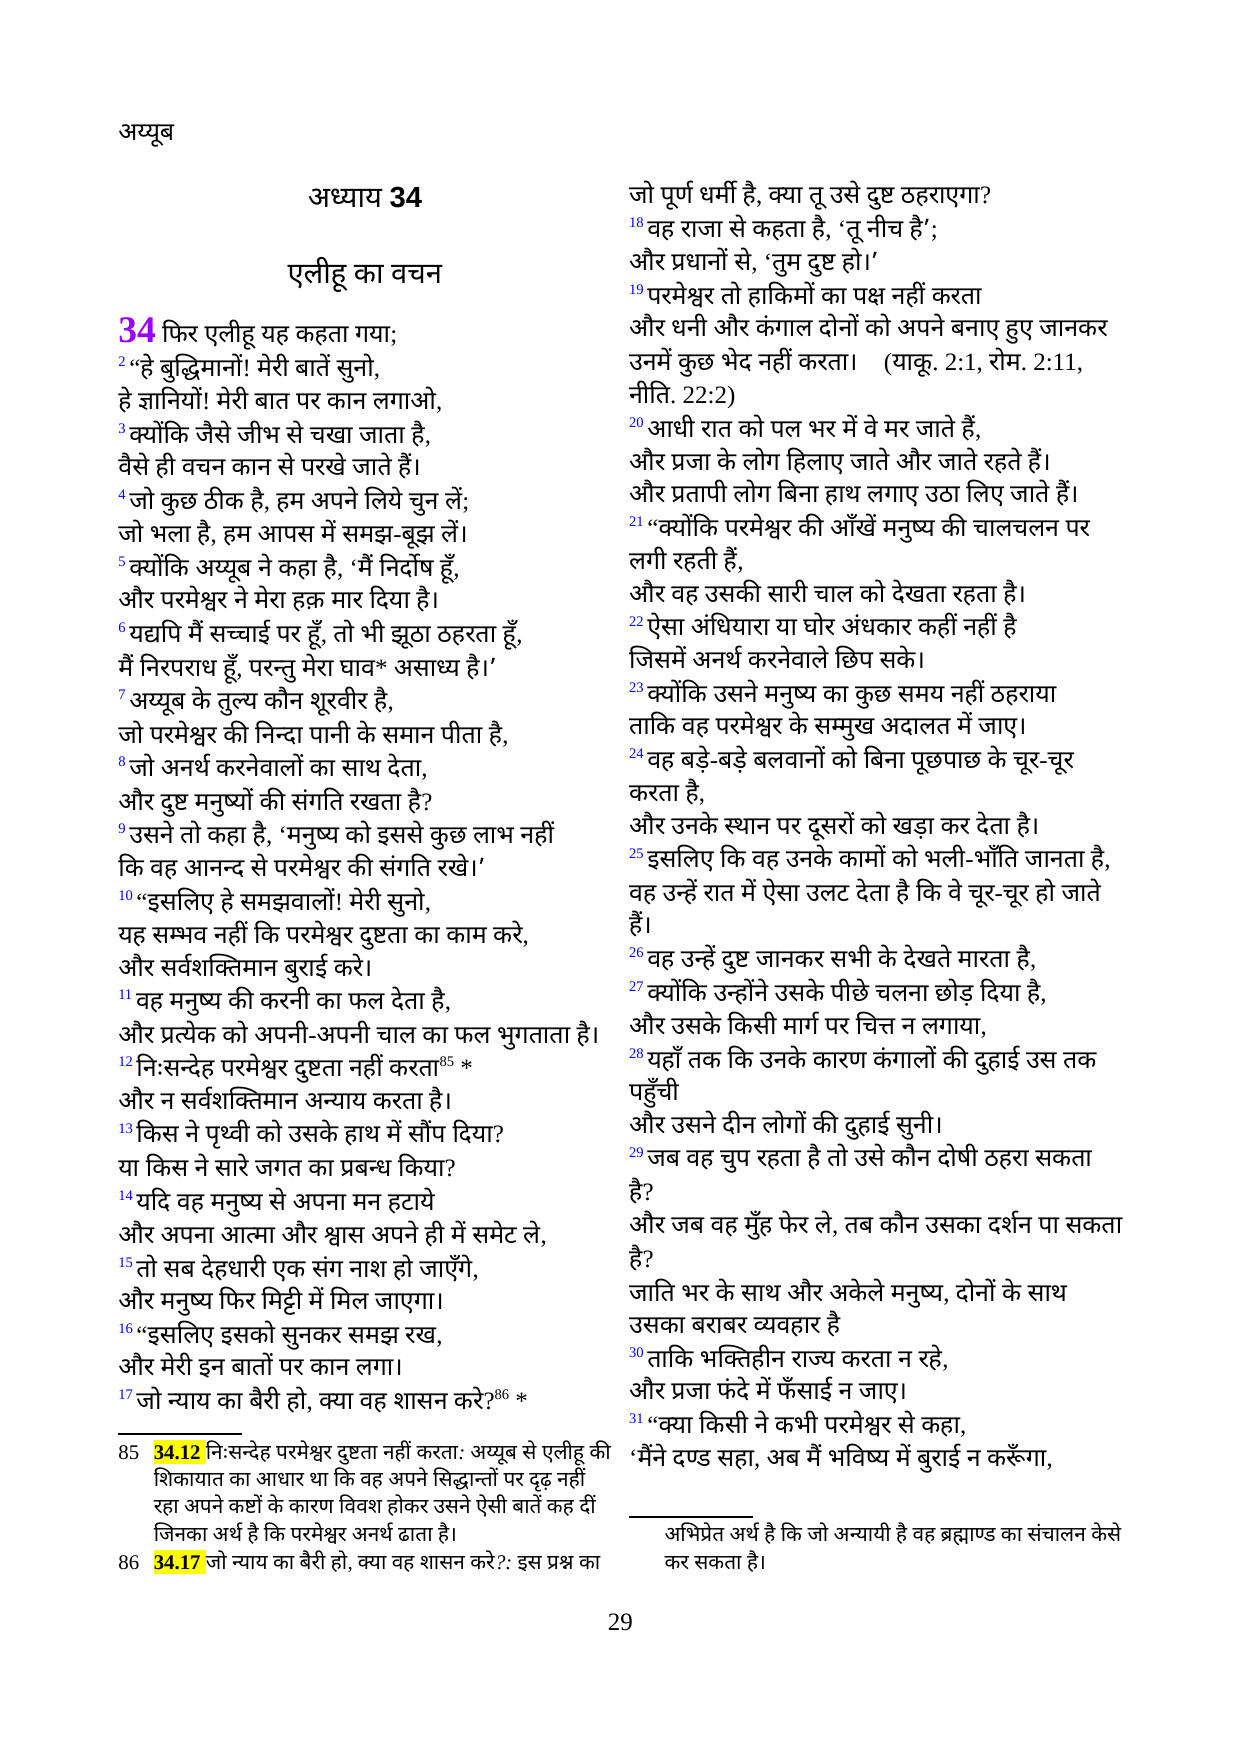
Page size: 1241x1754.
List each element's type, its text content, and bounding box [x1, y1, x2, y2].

text 10 “इसलिए हे समझवालों! मेरी सुनो, [118, 887, 611, 920]
text 31 “क्या किसी ने कभी परमेश्वर से कहा, [629, 1410, 1122, 1443]
text और अपना आत्मा और श्वास अपने ही में समेट ले, [118, 1220, 611, 1254]
text जाति भर के साथ और अकेले मनुष्य, दोनों के साथ उसका बराबर व्यवहार है [629, 1278, 1122, 1344]
text 11 वह मनुष्य की करनी का फल देता है, [118, 986, 611, 1020]
text और मनुष्य फिर मिट्टी में मिल जाएगा। [118, 1287, 611, 1320]
text ‘मैंने दण्ड सहा, अब मैं भविष्य में बुराई न करूँगा, [629, 1443, 1122, 1477]
text और जब वह मुँह फेर ले, तब कौन उसका दर्शन पा सकता है? [629, 1211, 1122, 1278]
text 4 जो कुछ ठीक है, हम अपने लिये चुन लें; [118, 486, 611, 519]
text 5 क्योंकि अय्यूब ने कहा है, ‘मैं निर्दोष हूँ, [118, 553, 611, 587]
text 3 क्योंकि जैसे जीभ से चखा जाता है, [118, 420, 611, 453]
text 26 वह उन्हें दुष्ट जानकर सभी के देखते मारता है, [629, 944, 1122, 978]
text और प्रधानों से, ‘तुम दुष्ट हो।’ [629, 247, 1122, 281]
text 20 आधी रात को पल भर में वे मर जाते हैं, [629, 414, 1122, 448]
text 6 यद्यपि मैं सच्चाई पर हूँ, तो भी झूठा ठहरता हूँ, [118, 619, 611, 653]
text जो भला है, हम आपस में समझ-बूझ लें। [118, 519, 611, 553]
text जो पूर्ण धर्मी है, क्या तू उसे दुष्ट ठहराएगा? [629, 180, 1122, 214]
text जो परमेश्वर की निन्दा पानी के समान पीता है, [118, 720, 611, 753]
text मैं निरपराध हूँ, परन्तु मेरा घाव* असाध्य है।’ [118, 653, 611, 686]
text 16 “इसलिए इसको सुनकर समझ रख, [118, 1320, 611, 1353]
text कि वह आनन्द से परमेश्वर की संगति रखे।’ [118, 854, 611, 887]
text 15 तो सब देहधारी एक संग नाश हो जाएँगे, [118, 1254, 611, 1287]
text 24 वह बड़े-बड़े बलवानों को बिना पूछपाछ के चूर-चूर करता है, [629, 745, 1122, 812]
text यह सम्भव नहीं कि परमेश्वर दुष्टता का काम करे, [118, 920, 611, 954]
text और न सर्वशक्तिमान अन्याय करता है। [118, 1087, 611, 1119]
text 30 ताकि भक्तिहीन राज्य करता न रहे, [629, 1344, 1122, 1377]
text और परमेश्वर ने मेरा हक़ मार दिया है। [118, 587, 611, 619]
text और उसके किसी मार्ग पर चित्त न लगाया, [629, 1011, 1122, 1045]
text 21 “क्योंकि परमेश्वर की आँखें मनुष्य की चालचलन पर लगी रहती हैं, [629, 513, 1122, 580]
text और वह उसकी सारी चाल को देखता रहता है। [629, 580, 1122, 612]
text और प्रतापी लोग बिना हाथ लगाए उठा लिए जाते हैं। [629, 480, 1122, 513]
text वह उन्हें रात में ऐसा उलट देता है कि वे चूर-चूर हो जाते हैं। [629, 878, 1122, 944]
text 28 यहाँ तक कि उनके कारण कंगालों की दुहाई उस तक पहुँची [629, 1045, 1122, 1111]
text 34.17 जो न्याय का बैरी हो, क्या वह शासन करे?: इस प्रश्न का [118, 1549, 611, 1578]
text उनमें कुछ भेद नहीं करता। (याकू. 2:1, रोम. 2:11, नीति. 22:2) [629, 347, 1122, 414]
text 12 निःसन्देह परमेश्वर दुष्टता नहीं करता * [118, 1053, 611, 1087]
text हे ज्ञानियों! मेरी बात पर कान लगाओ, [118, 386, 611, 420]
text 25 इसलिए कि वह उनके कामों को भली-भाँति जानता है, [629, 844, 1122, 878]
text और उनके स्थान पर दूसरों को खड़ा कर देता है। [629, 812, 1122, 844]
text अध्याय 34 [118, 180, 611, 219]
subtitle एलीहू का वचन [118, 257, 611, 295]
text 7 अय्यूब के तुल्य कौन शूरवीर है, [118, 686, 611, 720]
text और दुष्ट मनुष्यों की संगति रखता है? [118, 787, 611, 820]
text 23 क्योंकि उसने मनुष्य का कुछ समय नहीं ठहराया [629, 679, 1122, 712]
text अभिप्रेत अर्थ है कि जो अन्यायी है वह ब्रह्माण्ड का संचालन केसे कर सकता है। [629, 1523, 1122, 1578]
text 8 जो अनर्थ करनेवालों का साथ देता, [118, 753, 611, 787]
text और प्रजा फंदे में फँसाई न जाए। [629, 1377, 1122, 1410]
text 13 किस ने पृथ्वी को उसके हाथ में सौंप दिया? [118, 1119, 611, 1153]
text 2 “हे बुद्धिमानों! मेरी बातें सुनो, [118, 353, 611, 386]
text और प्रत्येक को अपनी-अपनी चाल का फल भुगताता है। [118, 1020, 611, 1053]
text और मेरी इन बातों पर कान लगा। [118, 1353, 611, 1386]
text 22 ऐसा अंधियारा या घोर अंधकार कहीं नहीं है [629, 612, 1122, 646]
text या किस ने सारे जगत का प्रबन्ध किया? [118, 1153, 611, 1187]
text 9 उसने तो कहा है, ‘मनुष्य को इससे कुछ लाभ नहीं [118, 820, 611, 854]
text 29 जब वह चुप रहता है तो उसे कौन दोषी ठहरा सकता है? [629, 1143, 1122, 1211]
text और उसने दीन लोगों की दुहाई सुनी। [629, 1111, 1122, 1143]
text 34.12 निःसन्देह परमेश्वर दुष्टता नहीं करता: अय्यूब से एलीहू की शिकायात का आधार था कि वह अपने सिद्धान्तों पर दृढ़ नहीं रहा अपने कष्टों के कारण विवश होकर उसने ऐसी बातें कह दीं जिनका अर्थ है कि परमेश्वर अनर्थ ढाता है। [118, 1440, 611, 1549]
text 34 फिर एलीहू यह कहता गया; [118, 307, 611, 353]
text ताकि वह परमेश्वर के सम्मुख अदालत में जाए। [629, 712, 1122, 745]
text और प्रजा के लोग हिलाए जाते और जाते रहते हैं। [629, 448, 1122, 480]
text वैसे ही वचन कान से परखे जाते हैं। [118, 453, 611, 486]
text 19 परमेश्वर तो हाकिमों का पक्ष नहीं करता [629, 281, 1122, 314]
text 14 यदि वह मनुष्य से अपना मन हटाये [118, 1187, 611, 1220]
text 18 वह राजा से कहता है, ‘तू नीच है’; [629, 214, 1122, 247]
text और धनी और कंगाल दोनों को अपने बनाए हुए जानकर [629, 314, 1122, 347]
text 27 क्योंकि उन्होंने उसके पीछे चलना छोड़ दिया है, [629, 978, 1122, 1011]
text और सर्वशक्तिमान बुराई करे। [118, 954, 611, 986]
text जिसमें अनर्थ करनेवाले छिप सके। [629, 646, 1122, 679]
text 17 जो न्याय का बैरी हो, क्या वह शासन करे? * [118, 1386, 611, 1419]
